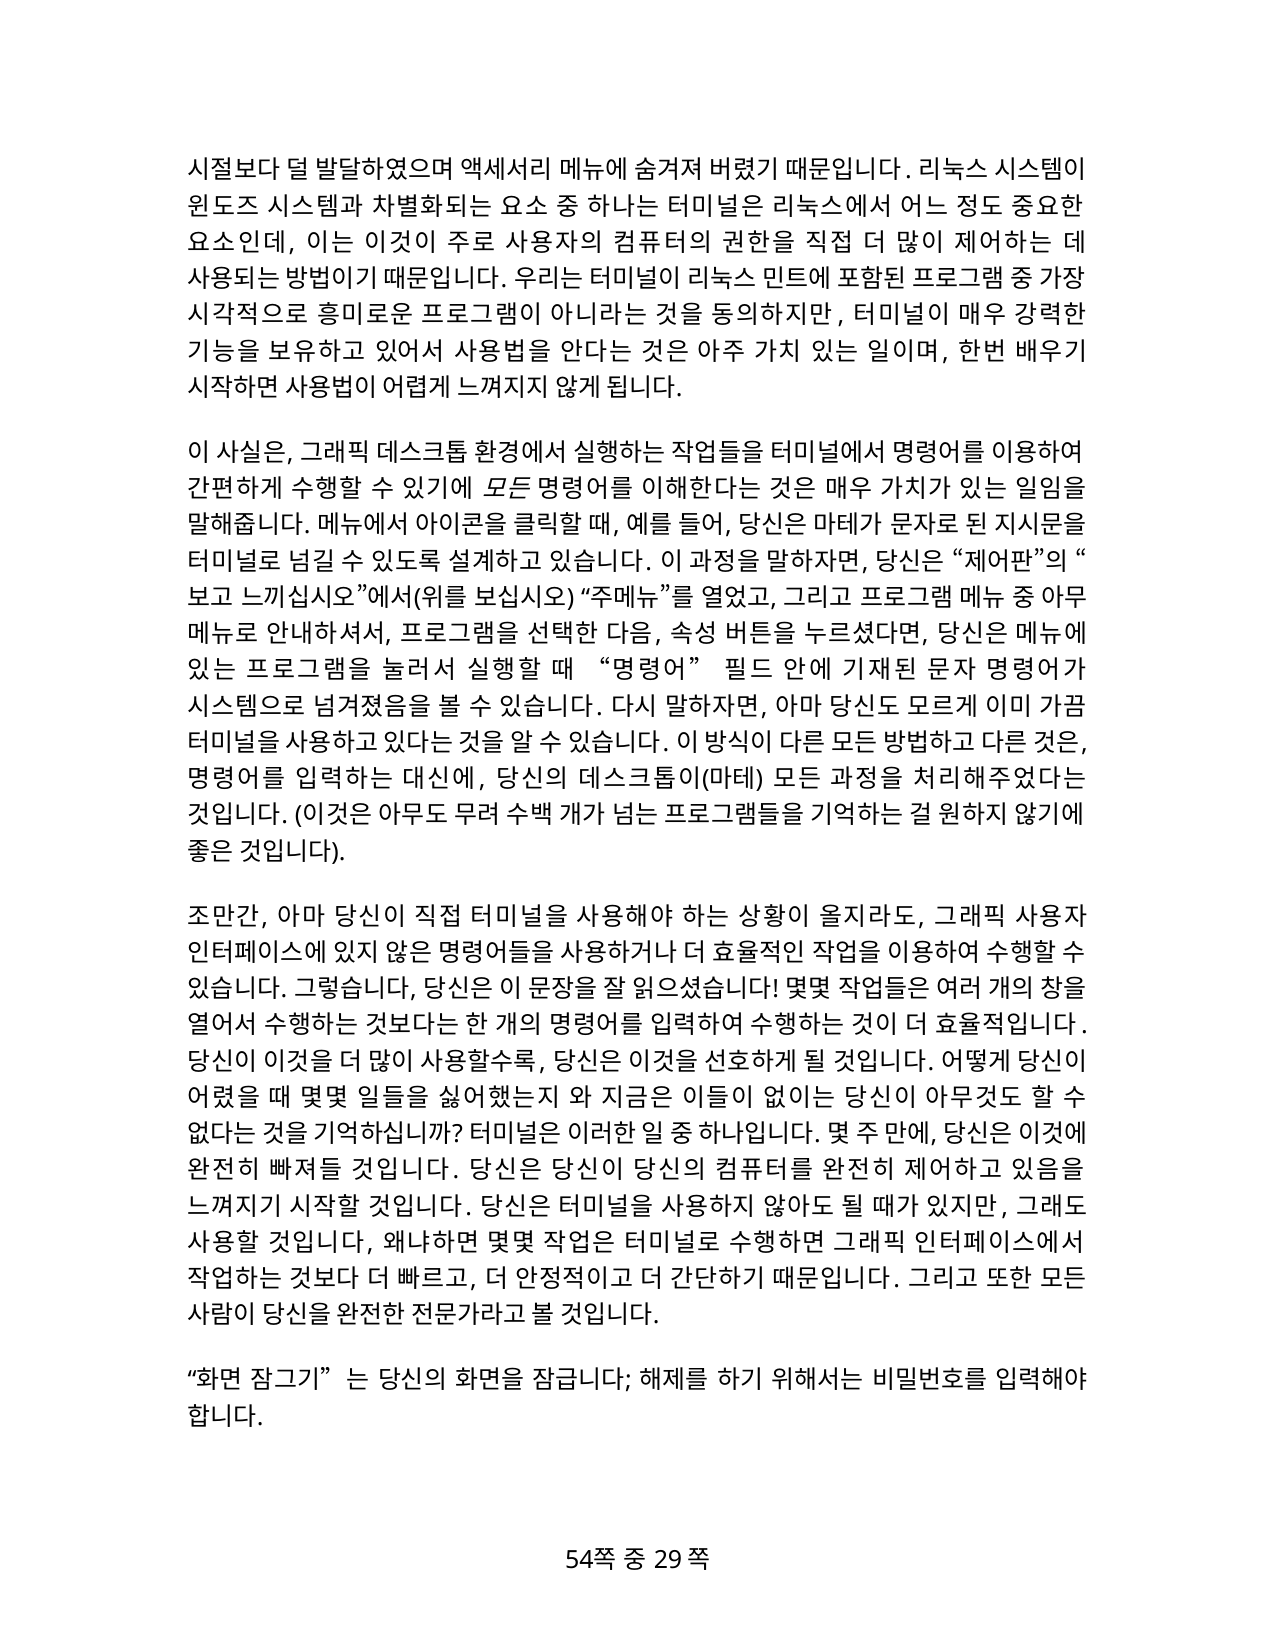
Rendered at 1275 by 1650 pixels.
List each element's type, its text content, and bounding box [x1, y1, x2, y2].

text 조만간, 아마 당신이 직접 터미널을 사용해야 하는 상황이 올지라도, 그래픽 사용자 인터페이스에 있지 않은 명령어들을 사용하거나 더 효율적인 작업을 이용하여 수행할 수 있습니다. 그렇습니다, 당신은 이 문장을 잘 읽으셨습니다! 몇몇 작업들은 여러 개의 창을 열어서 수행하는 것보다는 한 개의 명령어를 입력하여 수행하는 것이 더 효율적입니다. 당신이 이것을 더 많이 사용할수록, 당신은 이것을 선호하게 될 것입니다. 어떻게 당신이 어렸을 때 몇몇 일들을 싫어했는지 와 지금은 이들이 없이는 당신이 아무것도 할 수 없다는 것을 기억하십니까? 터미널은 이러한 일 중 하나입니다. 몇 주 만에, 당신은 이것에 완전히 빠져들 것입니다. 당신은 당신이 당신의 컴퓨터를 완전히 제어하고 있음을 느껴지기 시작할 것입니다. 당신은 터미널을 사용하지 않아도 될 때가 있지만, 그래도 사용할 것입니다, 왜냐하면 몇몇 작업은 터미널로 수행하면 그래픽 인터페이스에서 작업하는 것보다 더 빠르고, 더 안정적이고 더 간단하기 때문입니다. 그리고 또한 모든 사람이 당신을 완전한 전문가라고 볼 것입니다. [187, 896, 1087, 1331]
text 시절보다 덜 발달하였으며 액세서리 메뉴에 숨겨져 버렸기 때문입니다. 리눅스 시스템이 윈도즈 시스템과 차별화되는 요소 중 하나는 터미널은 리눅스에서 어느 정도 중요한 요소인데, 이는 이것이 주로 사용자의 컴퓨터의 권한을 직접 더 많이 제어하는 데 사용되는 방법이기 때문입니다. 우리는 터미널이 리눅스 민트에 포함된 프로그램 중 가장 시각적으로 흥미로운 프로그램이 아니라는 것을 동의하지만, 터미널이 매우 강력한 기능을 보유하고 있어서 사용법을 안다는 것은 아주 가치 있는 일이며, 한번 배우기 시작하면 사용법이 어렵게 느껴지지 않게 됩니다. [187, 150, 1087, 404]
text 이 사실은, 그래픽 데스크톱 환경에서 실행하는 작업들을 터미널에서 명령어를 이용하여 간편하게 수행할 수 있기에 모든 명령어를 이해한다는 것은 매우 가치가 있는 일임을 말해줍니다. 메뉴에서 아이콘을 클릭할 때, 예를 들어, 당신은 마테가 문자로 된 지시문을 터미널로 넘길 수 있도록 설계하고 있습니다. 이 과정을 말하자면, 당신은 “제어판”의 “보고 느끼십시오”에서(위를 보십시오) “주메뉴”를 열었고, 그리고 프로그램 메뉴 중 아무 메뉴로 안내하셔서, 프로그램을 선택한 다음, 속성 버튼을 누르셨다면, 당신은 메뉴에 있는 프로그램을 눌러서 실행할 때 “명령어” 필드 안에 기재된 문자 명령어가 시스템으로 넘겨졌음을 볼 수 있습니다. 다시 말하자면, 아마 당신도 모르게 이미 가끔 터미널을 사용하고 있다는 것을 알 수 있습니다. 이 방식이 다른 모든 방법하고 다른 것은, 명령어를 입력하는 대신에, 당신의 데스크톱이(마테) 모든 과정을 처리해주었다는 것입니다. (이것은 아무도 무려 수백 개가 넘는 프로그램들을 기억하는 걸 원하지 않기에 좋은 것입니다). [187, 432, 1087, 867]
text “화면 잠그기”는 당신의 화면을 잠급니다; 해제를 하기 위해서는 비밀번호를 입력해야 합니다. [187, 1360, 1087, 1432]
